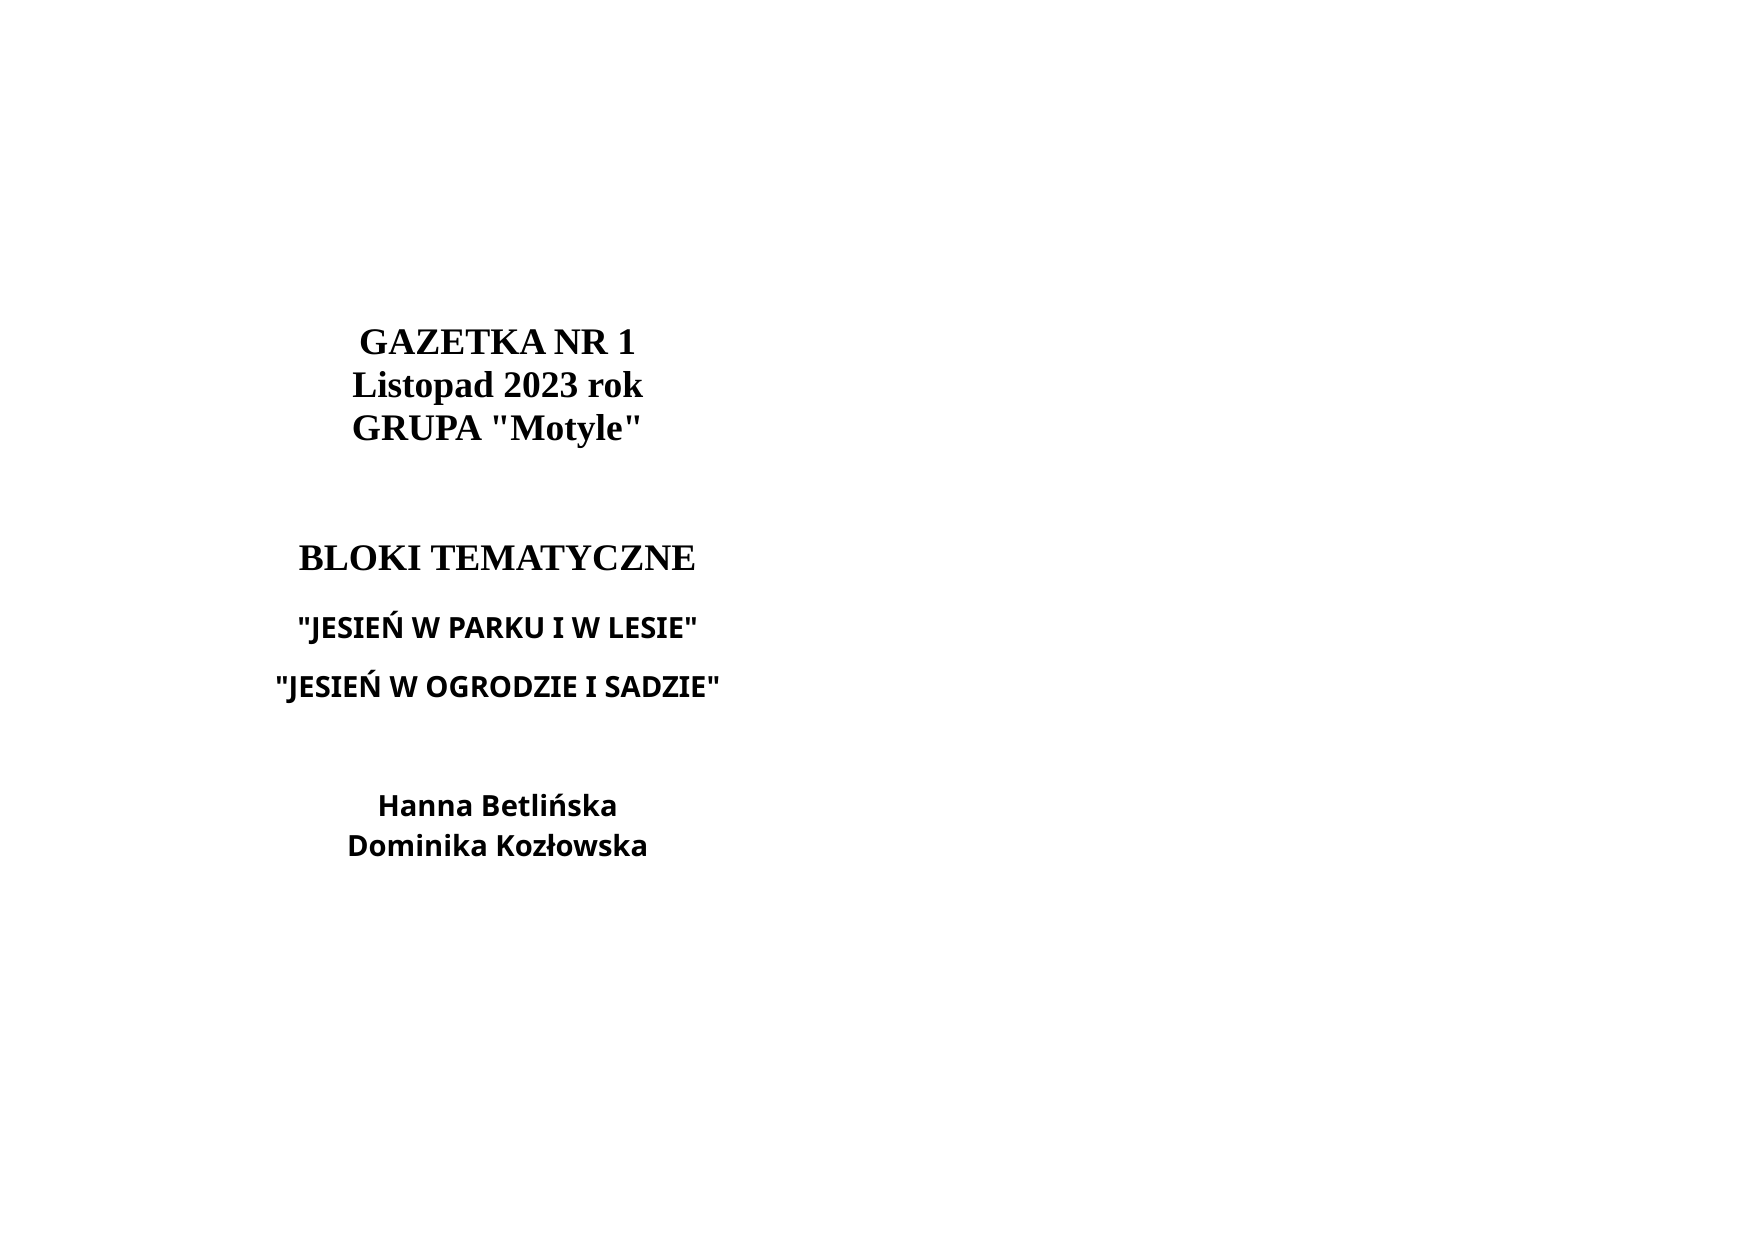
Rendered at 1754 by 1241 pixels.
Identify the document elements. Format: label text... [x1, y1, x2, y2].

text BLOKI TEMATYCZNE [118, 535, 877, 578]
text "JESIEŃ W PARKU I W LESIE" [118, 607, 877, 647]
text Dominika Kozłowska [118, 825, 877, 865]
text GRUPA "Motyle" [118, 406, 877, 449]
text Listopad 2023 rok [118, 362, 877, 406]
text Hanna Betlińska [118, 785, 877, 825]
text GAZETKA NR 1 [118, 319, 877, 362]
text "JESIEŃ W OGRODZIE I SADZIE" [118, 666, 877, 706]
